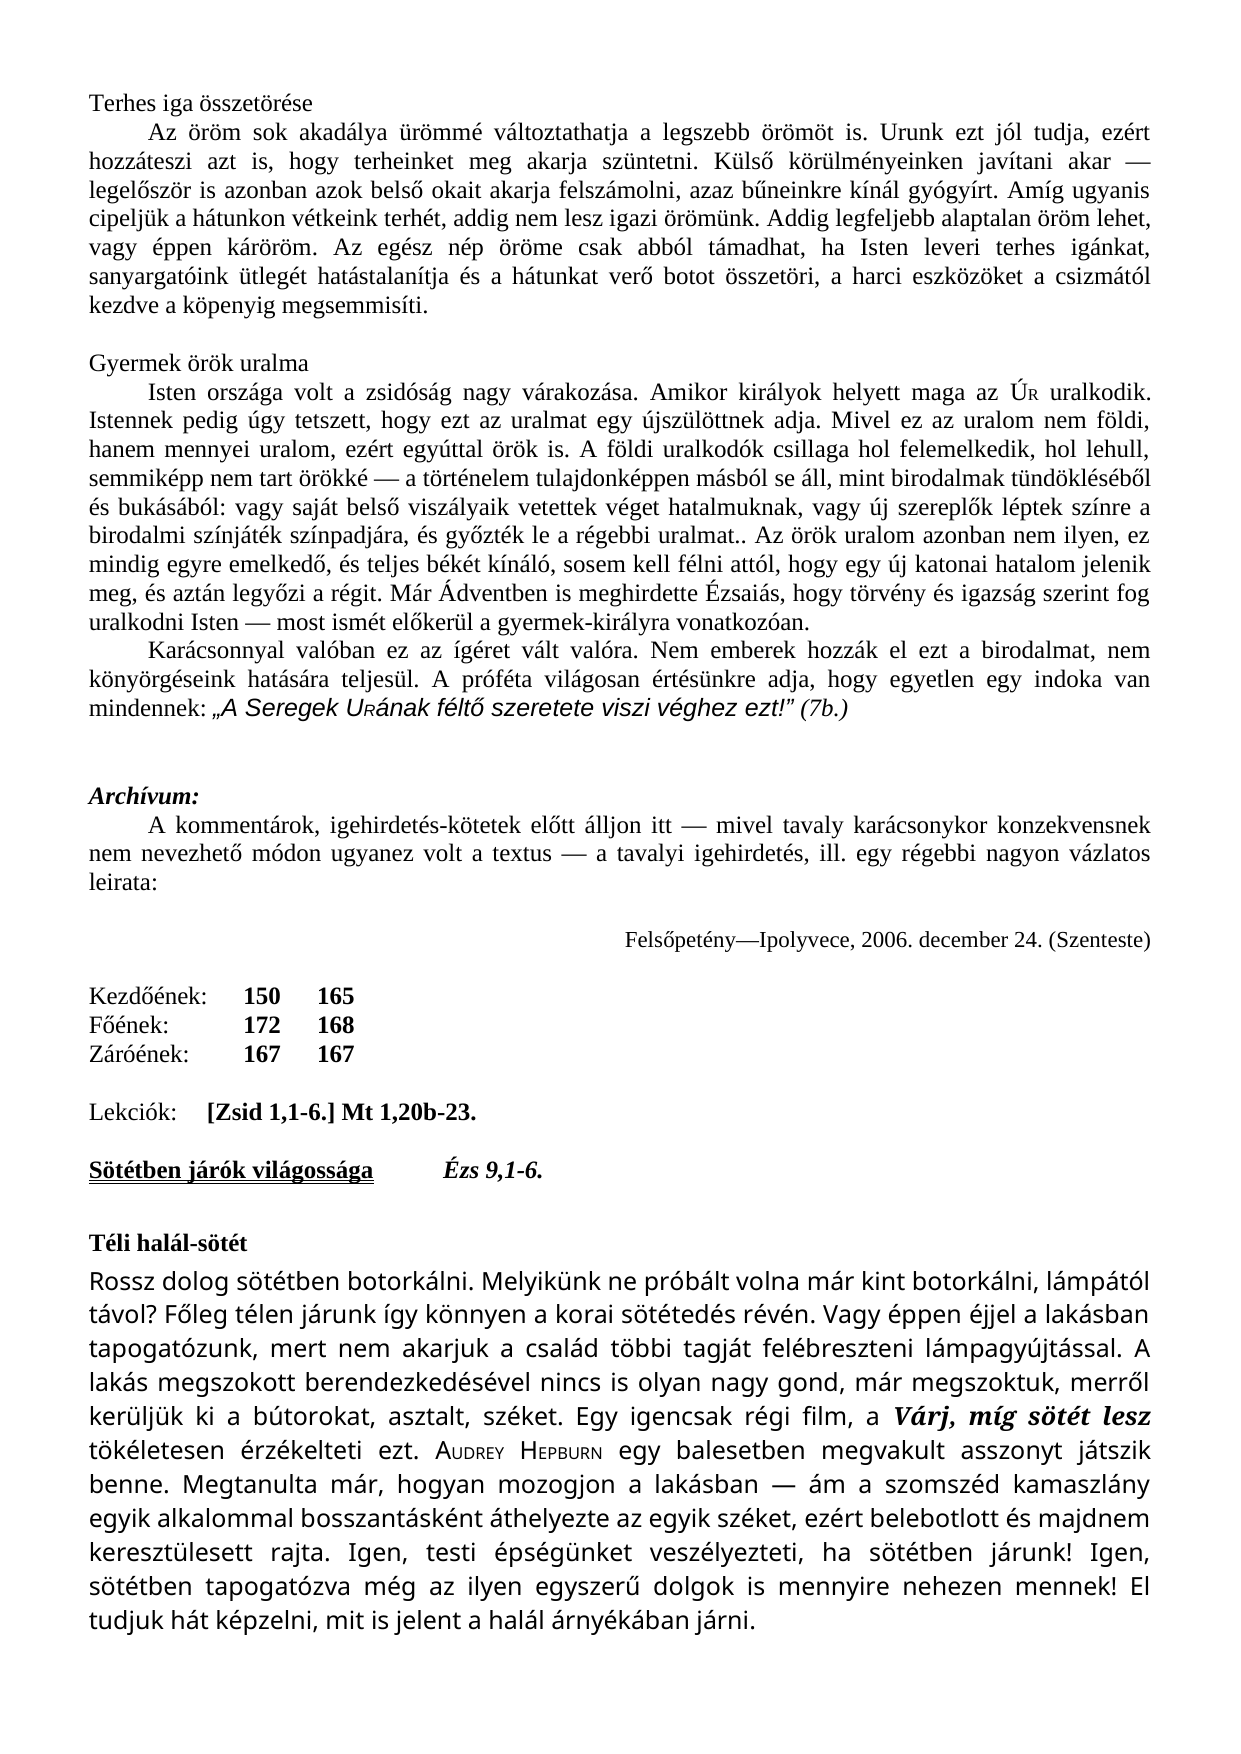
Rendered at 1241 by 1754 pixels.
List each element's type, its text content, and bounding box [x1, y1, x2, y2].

text Gyermek örök uralma [88, 348, 1152, 377]
text Archívum: [88, 781, 1152, 810]
text Főének: 172 168 [88, 1010, 1152, 1039]
subtitle Téli halál-sötét [88, 1228, 1152, 1257]
text Kezdőének: 150 165 [88, 981, 1152, 1010]
text Sötétben járók világossága Ézs 9,1-6. [88, 1155, 1152, 1184]
text Lekciók: [Zsid 1,1-6.] Mt 1,20b-23. [88, 1097, 1152, 1126]
text Isten országa volt a zsidóság nagy várakozása. Amikor királyok helyett maga az Úr uralkodik. Istennek pedig úgy tetszett, hogy ezt az uralmat egy újszülöttnek adja. Mivel ez az uralom nem földi, hanem mennyei uralom, ezért egyúttal örök is. A földi uralkodók csillaga hol felemelkedik, hol lehull, semmiképp nem tart örökké ― a történelem tulajdonképpen másból se áll, mint birodalmak tündökléséből és bukásából: vagy saját belső viszályaik vetettek véget hatalmuknak, vagy új szereplők léptek színre a birodalmi színjáték színpadjára, és győzték le a régebbi uralmat.. Az örök uralom azonban nem ilyen, ez mindig egyre emelkedő, és teljes békét kínáló, sosem kell félni attól, hogy egy új katonai hatalom jelenik meg, és aztán legyőzi a régit. Már Ádventben is meghirdette Ézsaiás, hogy törvény és igazság szerint fog uralkodni Isten ― most ismét előkerül a gyermek-királyra vonatkozóan. [88, 377, 1152, 636]
text Záróének: 167 167 [88, 1039, 1152, 1068]
text A kommentárok, igehirdetés-kötetek előtt álljon itt ― mivel tavaly karácsonykor konzekvensnek nem nevezhető módon ugyanez volt a textus ― a tavalyi igehirdetés, ill. egy régebbi nagyon vázlatos leirata: [88, 810, 1152, 896]
text Rossz dolog sötétben botorkálni. Melyikünk ne próbált volna már kint botorkálni, lámpától távol? Főleg télen járunk így könnyen a korai sötétedés révén. Vagy éppen éjjel a lakásban tapogatózunk, mert nem akarjuk a család többi tagját felébreszteni lámpagyújtással. A lakás megszokott berendezkedésével nincs is olyan nagy gond, már megszoktuk, merről kerüljük ki a bútorokat, asztalt, széket. Egy igencsak régi film, a Várj, míg sötét lesz tökéletesen érzékelteti ezt. Audrey Hepburn egy balesetben megvakult asszonyt játszik benne. Megtanulta már, hogyan mozogjon a lakásban — ám a szomszéd kamaszlány egyik alkalommal bosszantásként áthelyezte az egyik széket, ezért belebotlott és majdnem keresztülesett rajta. Igen, testi épségünket veszélyezteti, ha sötétben járunk! Igen, sötétben tapogatózva még az ilyen egyszerű dolgok is mennyire nehezen mennek! El tudjuk hát képzelni, mit is jelent a halál árnyékában járni. [88, 1263, 1152, 1637]
text Terhes iga összetörése [88, 88, 1152, 117]
text Felsőpetény―Ipolyvece, 2006. december 24. (Szenteste) [88, 925, 1152, 952]
text Az öröm sok akadálya ürömmé változtathatja a legszebb örömöt is. Urunk ezt jól tudja, ezért hozzáteszi azt is, hogy terheinket meg akarja szüntetni. Külső körülményeinken javítani akar ― legelőször is azonban azok belső okait akarja felszámolni, azaz bűneinkre kínál gyógyírt. Amíg ugyanis cipeljük a hátunkon vétkeink terhét, addig nem lesz igazi örömünk. Addig legfeljebb alaptalan öröm lehet, vagy éppen káröröm. Az egész nép öröme csak abból támadhat, ha Isten leveri terhes igánkat, sanyargatóink ütlegét hatástalanítja és a hátunkat verő botot összetöri, a harci eszközöket a csizmától kezdve a köpenyig megsemmisíti. [88, 117, 1152, 318]
text Karácsonnyal valóban ez az ígéret vált valóra. Nem emberek hozzák el ezt a birodalmat, nem könyörgéseink hatására teljesül. A próféta világosan értésünkre adja, hogy egyetlen egy indoka van mindennek: „A Seregek Urának féltő szeretete viszi véghez ezt!” (7b.) [88, 636, 1152, 722]
